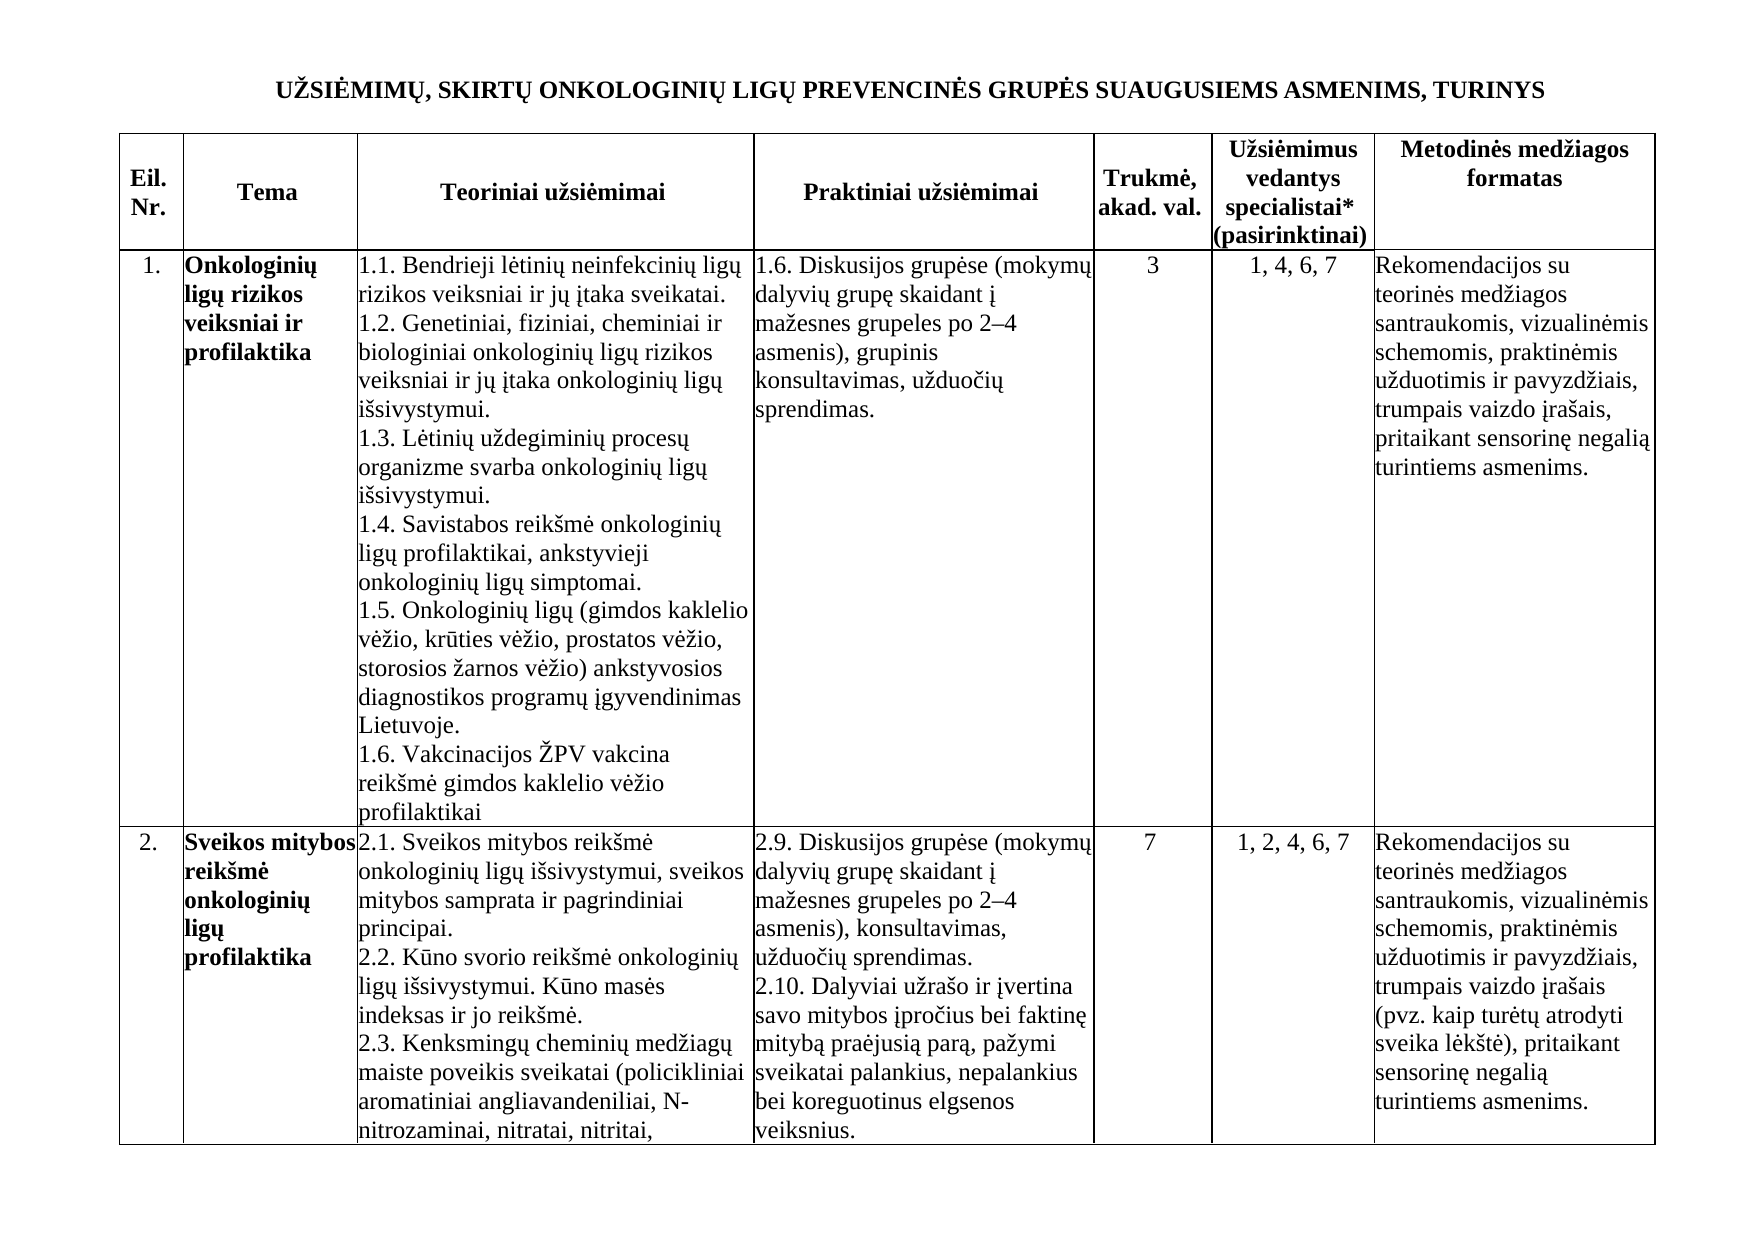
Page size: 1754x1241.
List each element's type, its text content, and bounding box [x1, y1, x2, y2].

table_header Eil. Nr. [120, 134, 183, 249]
table_header Tema [184, 134, 357, 249]
table_cell 3 [1095, 251, 1211, 826]
table_cell Rekomendacijos su teorinės medžiagos santraukomis, vizualinėmis schemomis, praktinėmis užduotimis ir pavyzdžiais, trumpais vaizdo įrašais (pvz. kaip turėtų atrodyti sveika lėkštė), pritaikant sensorinę negalią turintiems asmenims. [1375, 827, 1654, 1143]
table_cell 2.1. Sveikos mitybos reikšmė onkologinių ligų išsivystymui, sveikos mitybos samprata ir pagrindiniai principai. 2.2. Kūno svorio reikšmė onkologinių ligų išsivystymui. Kūno masės indeksas ir jo reikšmė. 2.3. Kenksmingų cheminių medžiagų maiste poveikis sveikatai (policikliniai aromatiniai angliavandeniliai, N-nitrozaminai, nitratai, nitritai, [358, 827, 753, 1143]
table_cell Sveikos mitybos reikšmė onkologinių ligų profilaktika [184, 827, 357, 1143]
table_header Metodinės medžiagos formatas [1375, 134, 1654, 249]
table_cell Rekomendacijos su teorinės medžiagos santraukomis, vizualinėmis schemomis, praktinėmis užduotimis ir pavyzdžiais, trumpais vaizdo įrašais, pritaikant sensorinę negalią turintiems asmenims. [1375, 250, 1654, 826]
table_cell Onkologinių ligų rizikos veiksniai ir profilaktika [184, 251, 357, 826]
table_cell 1.1. Bendrieji lėtinių neinfekcinių ligų rizikos veiksniai ir jų įtaka sveikatai. 1.2. Genetiniai, fiziniai, cheminiai ir biologiniai onkologinių ligų rizikos veiksniai ir jų įtaka onkologinių ligų išsivystymui. 1.3. Lėtinių uždegiminių procesų organizme svarba onkologinių ligų išsivystymui. 1.4. Savistabos reikšmė onkologinių ligų profilaktikai, ankstyvieji onkologinių ligų simptomai. 1.5. Onkologinių ligų (gimdos kaklelio vėžio, krūties vėžio, prostatos vėžio, storosios žarnos vėžio) ankstyvosios diagnostikos programų įgyvendinimas Lietuvoje. 1.6. Vakcinacijos ŽPV vakcina reikšmė gimdos kaklelio vėžio profilaktikai [358, 251, 753, 826]
table_cell 2. [120, 827, 183, 1143]
table_cell 1, 2, 4, 6, 7 [1213, 827, 1374, 1143]
table_header Praktiniai užsiėmimai [755, 134, 1093, 249]
text UŽSIĖMIMŲ, SKIRTŲ ONKOLOGINIŲ LIGŲ PREVENCINĖS GRUPĖS SUAUGUSIEMS ASMENIMS, TURINYS [75, 75, 1679, 104]
table_cell 1, 4, 6, 7 [1213, 251, 1374, 826]
table_cell 2.9. Diskusijos grupėse (mokymų dalyvių grupę skaidant į mažesnes grupeles po 2–4 asmenis), konsultavimas, užduočių sprendimas. 2.10. Dalyviai užrašo ir įvertina savo mitybos įpročius bei faktinę mitybą praėjusią parą, pažymi sveikatai palankius, nepalankius bei koreguotinus elgsenos veiksnius. [755, 827, 1093, 1143]
table_cell 1.6. Diskusijos grupėse (mokymų dalyvių grupę skaidant į mažesnes grupeles po 2–4 asmenis), grupinis konsultavimas, užduočių sprendimas. [755, 251, 1093, 826]
table_header Trukmė, akad. val. [1095, 134, 1211, 249]
table_header Teoriniai užsiėmimai [358, 134, 753, 249]
table_cell 7 [1095, 827, 1211, 1143]
table_header Užsiėmimus vedantys specialistai* (pasirinktinai) [1213, 134, 1374, 249]
table_cell 1. [120, 251, 183, 826]
